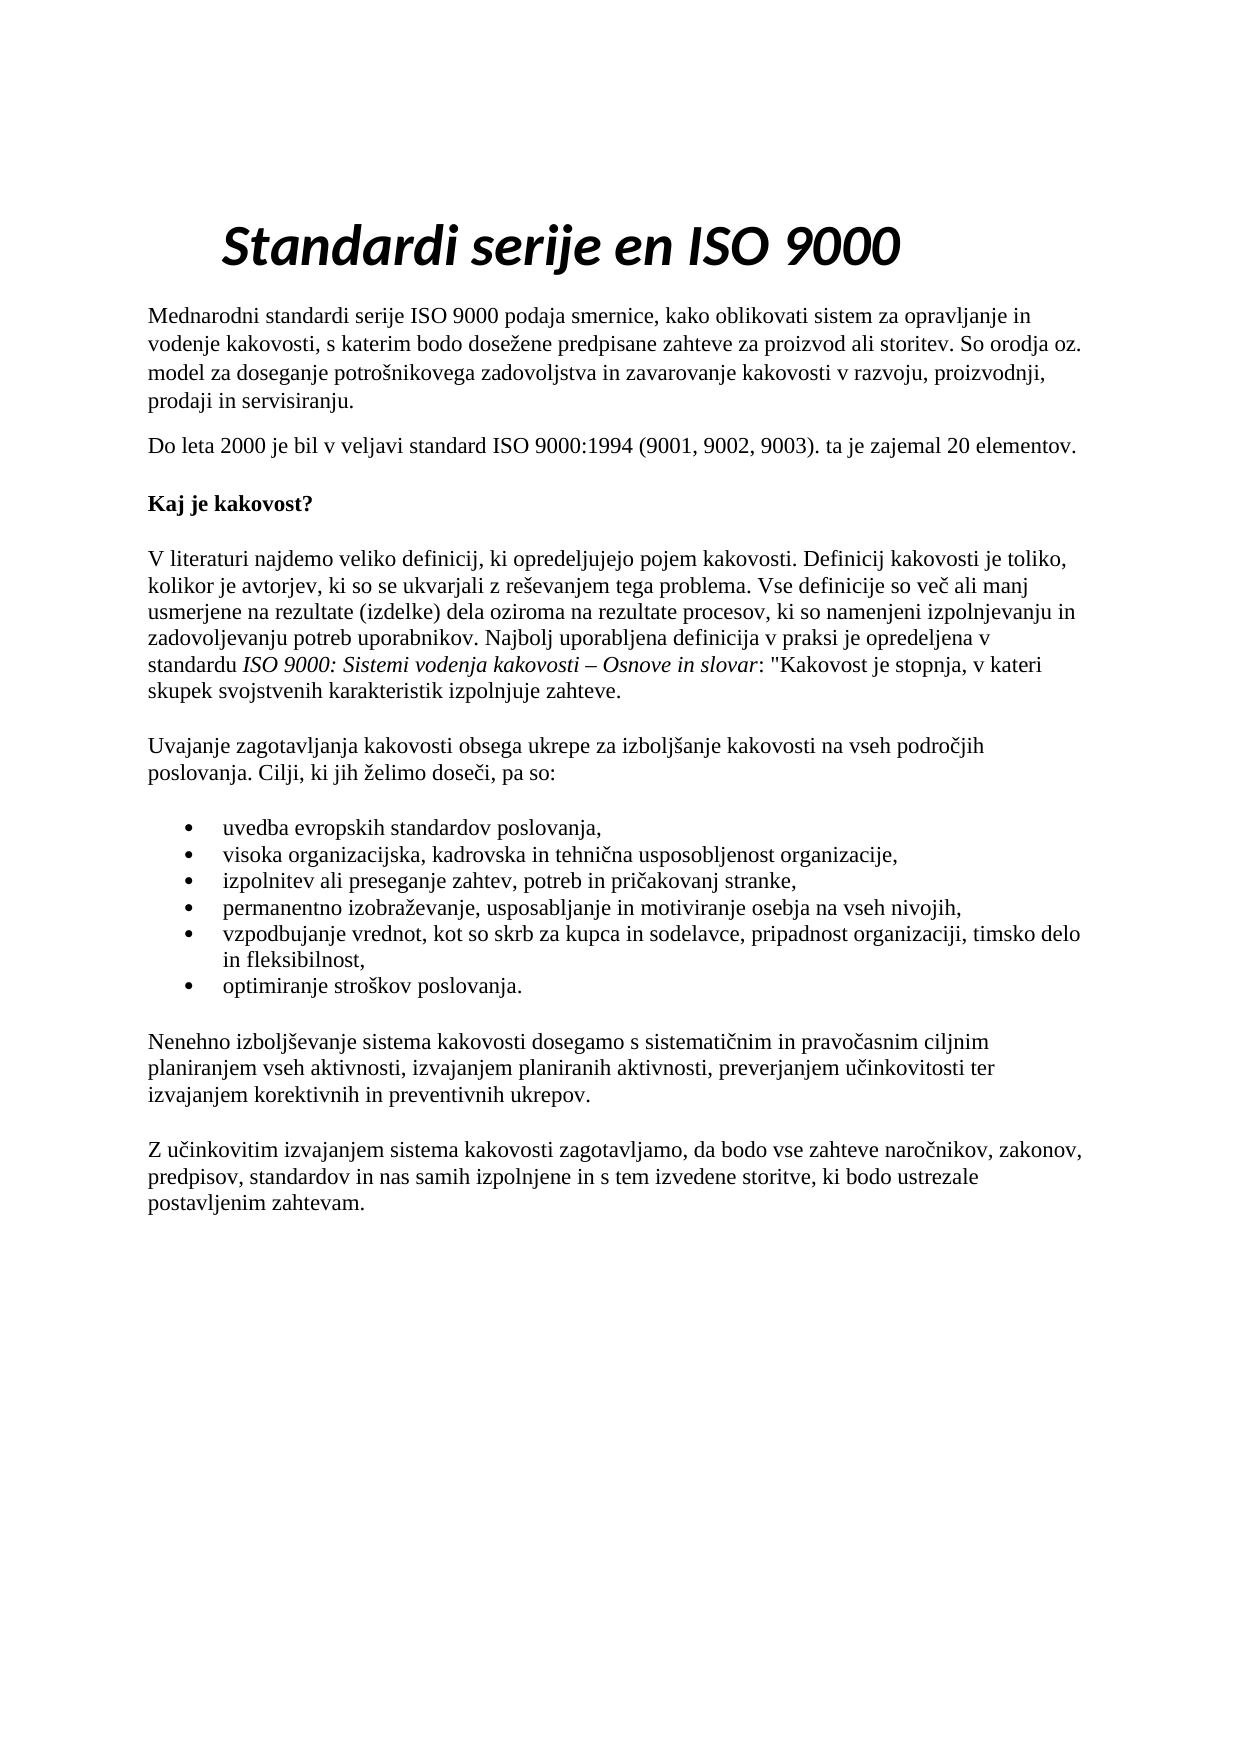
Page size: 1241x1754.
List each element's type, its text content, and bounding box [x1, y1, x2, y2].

list izpolnitev ali preseganje zahtev, potreb in pričakovanj stranke, [185, 867, 1093, 893]
subtitle Kaj je kakovost? [148, 490, 1093, 516]
text Mednarodni standardi serije ISO 9000 podaja smernice, kako oblikovati sistem za opravljanje in vodenje kakovosti, s katerim bodo dosežene predpisane zahteve za proizvod ali storitev. So orodja oz. model za doseganje potrošnikovega zadovoljstva in zavarovanje kakovosti v razvoju, proizvodnji, prodaji in servisiranju. [148, 302, 1093, 413]
text V literaturi najdemo veliko definicij, ki opredeljujejo pojem kakovosti. Definicij kakovosti je toliko, kolikor je avtorjev, ki so se ukvarjali z reševanjem tega problema. Vse definicije so več ali manj usmerjene na rezultate (izdelke) dela oziroma na rezultate procesov, ki so namenjeni izpolnjevanju in zadovoljevanju potreb uporabnikov. Najbolj uporabljena definicija v praksi je opredeljena v standardu ISO 9000: Sistemi vodenja kakovosti – Osnove in slovar: "Kakovost je stopnja, v kateri skupek svojstvenih karakteristik izpolnjuje zahteve. [148, 545, 1093, 703]
list uvedba evropskih standardov poslovanja, [185, 814, 1093, 841]
text Nenehno izboljševanje sistema kakovosti dosegamo s sistematičnim in pravočasnim ciljnim planiranjem vseh aktivnosti, izvajanjem planiranih aktivnosti, preverjanjem učinkovitosti ter izvajanjem korektivnih in preventivnih ukrepov. [148, 1028, 1093, 1107]
list visoka organizacijska, kadrovska in tehnična usposobljenost organizacije, [185, 841, 1093, 867]
list permanentno izobraževanje, usposabljanje in motiviranje osebja na vseh nivojih, [185, 893, 1093, 920]
list optimiranje stroškov poslovanja. [185, 973, 1093, 999]
list vzpodbujanje vrednot, kot so skrb za kupca in sodelavce, pripadnost organizaciji, timsko delo in fleksibilnost, [185, 920, 1093, 973]
text Uvajanje zagotavljanja kakovosti obsega ukrepe za izboljšanje kakovosti na vseh področjih poslovanja. Cilji, ki jih želimo doseči, pa so: [148, 733, 1093, 785]
text Standardi serije en ISO 9000 [223, 208, 1093, 279]
text Z učinkovitim izvajanjem sistema kakovosti zagotavljamo, da bodo vse zahteve naročnikov, zakonov, predpisov, standardov in nas samih izpolnjene in s tem izvedene storitve, ki bodo ustrezale postavljenim zahtevam. [148, 1136, 1093, 1215]
text Do leta 2000 je bil v veljavi standard ISO 9000:1994 (9001, 9002, 9003). ta je zajemal 20 elementov. [148, 432, 1093, 458]
